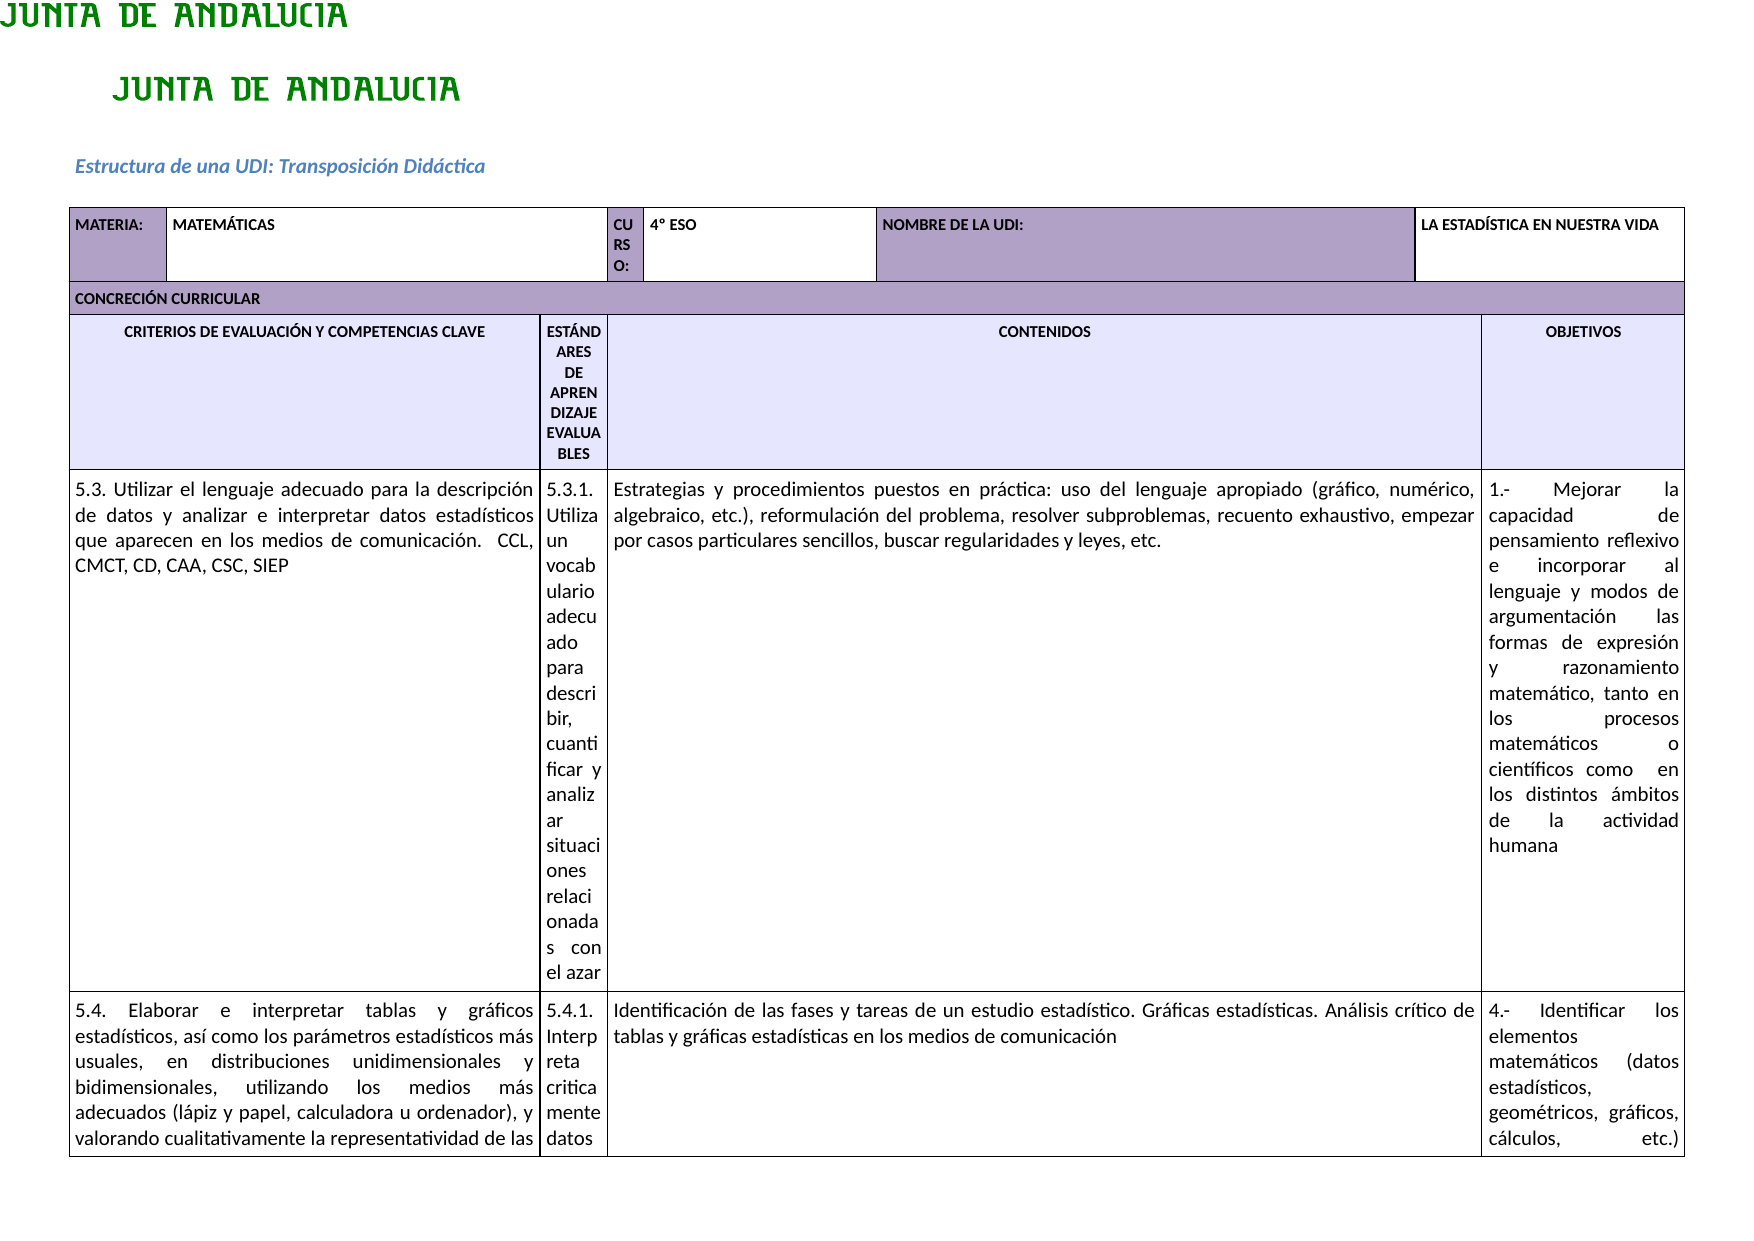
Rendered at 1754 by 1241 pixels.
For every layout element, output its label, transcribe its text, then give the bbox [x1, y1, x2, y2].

table_cell 5.4.1. Interpreta criticamente datos [541, 992, 607, 1156]
table_cell CONCRECIÓN CURRICULAR [70, 282, 1684, 314]
table_cell OBJETIVOS [1482, 315, 1684, 469]
table_cell 5.3. Utilizar el lenguaje adecuado para la descripción de datos y analizar e interpretar datos estadísticos que aparecen en los medios de comunicación. CCL, CMCT, CD, CAA, CSC, SIEP [70, 470, 539, 991]
table_header NOMBRE DE LA UDI: [877, 208, 1414, 281]
table_cell Estrategias y procedimientos puestos en práctica: uso del lenguaje apropiado (gráfico, numérico, algebraico, etc.), reformulación del problema, resolver subproblemas, recuento exhaustivo, empezar por casos particulares sencillos, buscar regularidades y leyes, etc. [608, 470, 1481, 991]
table_cell CRITERIOS DE EVALUACIÓN Y COMPETENCIAS CLAVE [70, 315, 539, 469]
table_header LA ESTADÍSTICA EN NUESTRA VIDA [1416, 208, 1684, 281]
table_cell Identificación de las fases y tareas de un estudio estadístico. Gráficas estadísticas. Análisis crítico de tablas y gráficas estadísticas en los medios de comunicación [608, 992, 1481, 1156]
table_cell 4.- Identificar los elementos matemáticos (datos estadísticos, geométricos, gráficos, cálculos, etc.) [1482, 992, 1684, 1156]
table_header CURSO: [608, 208, 643, 281]
table_cell 5.4. Elaborar e interpretar tablas y gráficos estadísticos, así como los parámetros estadísticos más usuales, en distribuciones unidimensionales y bidimensionales, utilizando los medios más adecuados (lápiz y papel, calculadora u ordenador), y valorando cualitativamente la representatividad de las [70, 992, 539, 1156]
table_cell 5.3.1. Utiliza un vocabulario adecuado para describir, cuantificar y analizar situaciones relacionadas con el azar [541, 470, 607, 991]
table_header 4º ESO [644, 208, 876, 281]
table_cell 1.- Mejorar la capacidad de pensamiento reflexivo e incorporar al lenguaje y modos de argumentación las formas de expresión y razonamiento matemático, tanto en los procesos matemáticos o científicos como en los distintos ámbitos de la actividad humana [1482, 470, 1684, 991]
table_cell ESTÁNDARES DE APRENDIZAJE EVALUABLES [541, 315, 607, 469]
table_cell CONTENIDOS [608, 315, 1481, 469]
subtitle Estructura de una UDI: Transposición Didáctica [75, 153, 1679, 179]
table_header MATERIA: [70, 208, 166, 281]
table_header MATEMÁTICAS [167, 208, 607, 281]
